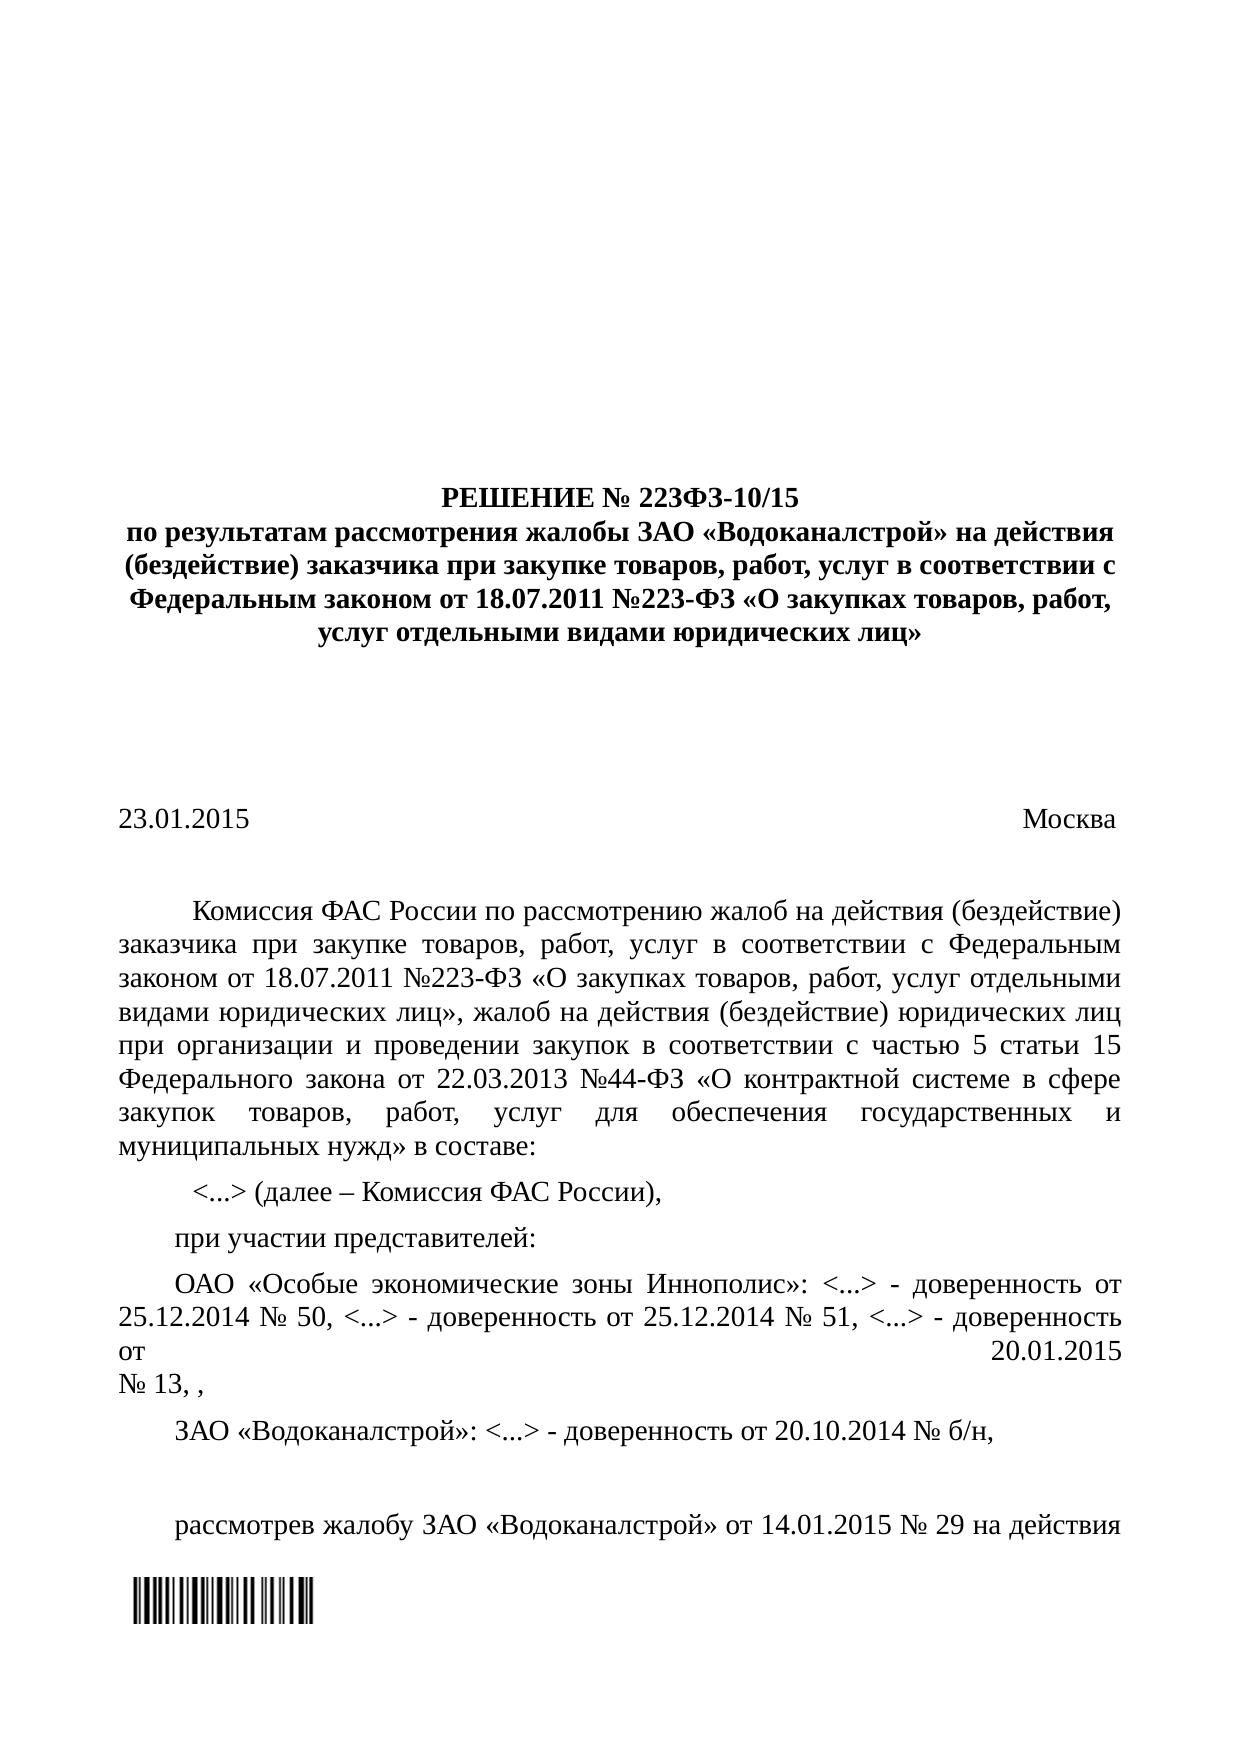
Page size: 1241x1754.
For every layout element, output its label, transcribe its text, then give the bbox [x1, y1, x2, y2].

text при участии представителей: [118, 1220, 1122, 1253]
text 23.01.2015 Москва [118, 801, 1122, 834]
picture [118, 1577, 331, 1624]
text Комиссия ФАС России по рассмотрению жалоб на действия (бездействие) заказчика при закупке товаров, работ, услуг в соответствии с Федеральным законом от 18.07.2011 №223-ФЗ «О закупках товаров, работ, услуг отдельными видами юридических лиц», жалоб на действия (бездействие) юридических лиц при организации и проведении закупок в соответствии с частью 5 статьи 15 Федерального закона от 22.03.2013 №44-ФЗ «О контрактной системе в сфере закупок товаров, работ, услуг для обеспечения государственных и муниципальных нужд» в составе: [118, 893, 1122, 1161]
text рассмотрев жалобу ЗАО «Водоканалстрой» от 14.01.2015 № 29 на действия [118, 1507, 1122, 1541]
text РЕШЕНИЕ № 223ФЗ-10/15 [118, 480, 1122, 514]
text по результатам рассмотрения жалобы ЗАО «Водоканалстрой» на действия (бездействие) заказчика при закупке товаров, работ, услуг в соответствии с Федеральным законом от 18.07.2011 №223-ФЗ «О закупках товаров, работ, услуг отдельными видами юридических лиц» [118, 514, 1122, 648]
text <...> (далее – Комиссия ФАС России), [118, 1174, 1122, 1207]
text ОАО «Особые экономические зоны Иннополис»: <...> - доверенность от 25.12.2014 № 50, <...> - доверенность от 25.12.2014 № 51, <...> - доверенность от 20.01.2015 № 13, , [118, 1266, 1122, 1400]
text ЗАО «Водоканалстрой»: <...> - доверенность от 20.10.2014 № б/н, [118, 1413, 1122, 1446]
